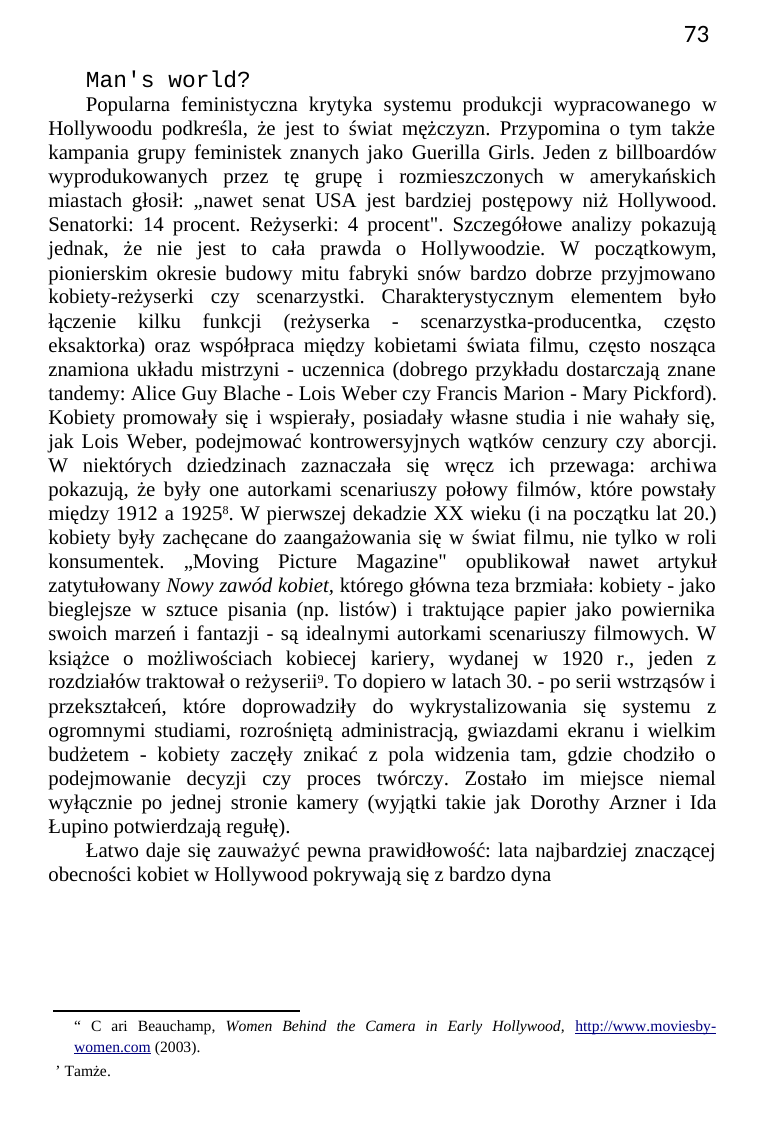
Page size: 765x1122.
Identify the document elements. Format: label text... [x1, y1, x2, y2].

text 73 [684, 18, 714, 48]
text Popularna feministyczna krytyka systemu produkcji wypracowane­go w Hollywoodu podkreśla, że jest to świat mężczyzn. Przypomina o tym także kampania grupy feministek znanych jako Guerilla Girls. Je­den z billboardów wyprodukowanych przez tę grupę i rozmieszczonych w amerykańskich miastach głosił: „nawet senat USA jest bardziej postę­powy niż Hollywood. Senatorki: 14 procent. Reżyserki: 4 procent". Szczegółowe analizy pokazują jednak, że nie jest to cała prawda o Hol­lywoodzie. W początkowym, pionierskim okresie budowy mitu fabryki snów bardzo dobrze przyjmowano kobiety-reżyserki czy scenarzystki. Charakterystycznym elementem było łączenie kilku funkcji (reżyserka - scenarzystka-producentka, często eksaktorka) oraz współpraca między kobietami świata filmu, często nosząca znamiona układu mistrzyni - uczennica (dobrego przykładu dostarczają znane tandemy: Alice Guy Blache - Lois Weber czy Francis Marion - Mary Pickford). Kobiety pro­mowały się i wspierały, posiadały własne studia i nie wahały się, jak Lois Weber, podejmować kontrowersyjnych wątków cenzury czy abor­cji. W niektórych dziedzinach zaznaczała się wręcz ich przewaga: archi­wa pokazują, że były one autorkami scenariuszy połowy filmów, które powstały między 1912 a 19258. W pierwszej dekadzie XX wieku (i na po­czątku lat 20.) kobiety były zachęcane do zaangażowania się w świat fil­mu, nie tylko w roli konsumentek. „Moving Picture Magazine" opubli­kował nawet artykuł zatytułowany Nowy zawód kobiet, którego główna teza brzmiała: kobiety - jako bieglejsze w sztuce pisania (np. listów) i traktujące papier jako powiernika swoich marzeń i fantazji - są ideal­nymi autorkami scenariuszy filmowych. W książce o możliwościach ko­biecej kariery, wydanej w 1920 r., jeden z rozdziałów traktował o reżyse­rii9. To dopiero w latach 30. - po serii wstrząsów i przekształceń, które doprowadziły do wykrystalizowania się systemu z ogromnymi studiami, rozrośniętą administracją, gwiazdami ekranu i wielkim budżetem - ko­biety zaczęły znikać z pola widzenia tam, gdzie chodziło o podejmowa­nie decyzji czy proces twórczy. Zostało im miejsce niemal wyłącznie po jednej stronie kamery (wyjątki takie jak Dorothy Arzner i Ida Łupino potwierdzają regułę). [48, 92, 717, 838]
text Man's world? [48, 67, 717, 92]
text Łatwo daje się zauważyć pewna prawidłowość: lata najbardziej znaczącej obecności kobiet w Hollywood pokrywają się z bardzo dyna­ [48, 838, 717, 886]
text “ C ari Beauchamp, Women Behind the Camera in Early Hollywood, http://www.moviesby- women.com (2003). [74, 1017, 716, 1056]
text ’ Tamże. [55, 1062, 716, 1079]
